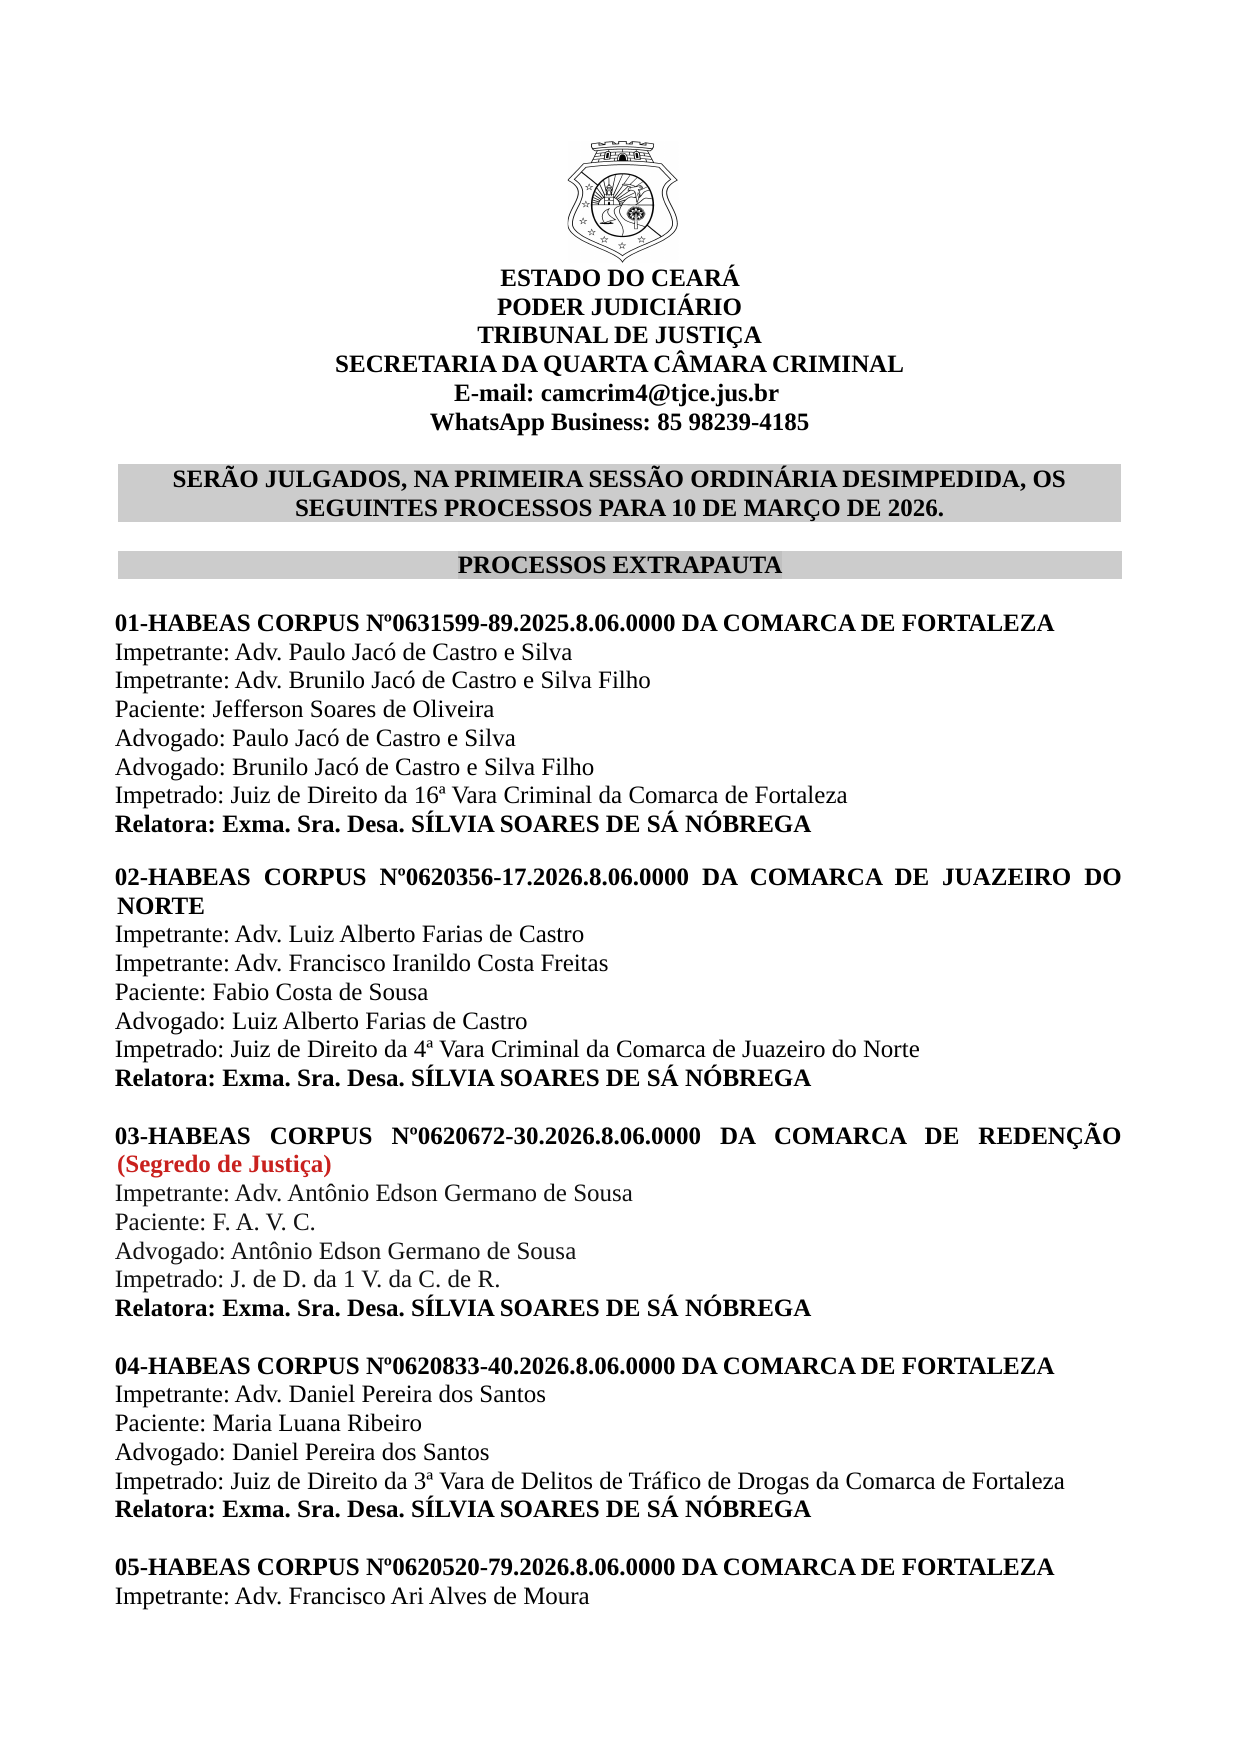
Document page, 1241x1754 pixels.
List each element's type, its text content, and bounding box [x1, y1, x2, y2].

text Impetrado: Juiz de Direito da 3ª Vara de Delitos de Tráfico de Drogas da Comarca de Fortaleza [114, 1466, 1122, 1494]
text Impetrante: Adv. Daniel Pereira dos Santos [114, 1379, 1122, 1408]
text SERÃO JULGADOS, NA PRIMEIRA SESSÃO ORDINÁRIA DESIMPEDIDA, OS SEGUINTES PROCESSOS PARA 10 DE MARÇO DE 2026. [118, 464, 1121, 522]
text 03-HABEAS CORPUS Nº0620672-30.2026.8.06.0000 DA COMARCA DE REDENÇÃO (Segredo de Justiça) [114, 1121, 1122, 1178]
text E-mail: camcrim4@tjce.jus.br [118, 378, 1121, 407]
text Impetrado: Juiz de Direito da 16ª Vara Criminal da Comarca de Fortaleza [114, 781, 1122, 809]
text Paciente: Jefferson Soares de Oliveira [114, 694, 1122, 723]
text Impetrado: Juiz de Direito da 4ª Vara Criminal da Comarca de Juazeiro do Norte [114, 1034, 1122, 1063]
text 01-HABEAS CORPUS Nº0631599-89.2025.8.06.0000 DA COMARCA DE FORTALEZA [114, 608, 1122, 637]
text Impetrante: Adv. Antônio Edson Germano de Sousa [114, 1178, 1122, 1207]
text PROCESSOS EXTRAPAUTA [118, 551, 1122, 579]
text PODER JUDICIÁRIO [118, 292, 1121, 321]
text Relatora: Exma. Sra. Desa. SÍLVIA SOARES DE SÁ NÓBREGA [114, 809, 1122, 838]
text WhatsApp Business: 85 98239-4185 [118, 407, 1121, 436]
text Paciente: F. A. V. C. [114, 1207, 1122, 1236]
text ESTADO DO CEARÁ [118, 263, 1122, 292]
text Impetrante: Adv. Francisco Ari Alves de Moura [114, 1581, 1122, 1609]
picture [567, 141, 679, 263]
text Advogado: Antônio Edson Germano de Sousa [114, 1236, 1122, 1264]
text Impetrante: Adv. Paulo Jacó de Castro e Silva [114, 637, 1122, 666]
text Advogado: Brunilo Jacó de Castro e Silva Filho [114, 752, 1122, 781]
text SECRETARIA DA QUARTA CÂMARA CRIMINAL [118, 349, 1121, 378]
text Paciente: Maria Luana Ribeiro [114, 1408, 1122, 1437]
text Relatora: Exma. Sra. Desa. SÍLVIA SOARES DE SÁ NÓBREGA [114, 1494, 1122, 1523]
text Relatora: Exma. Sra. Desa. SÍLVIA SOARES DE SÁ NÓBREGA [114, 1063, 1122, 1092]
text 05-HABEAS CORPUS Nº0620520-79.2026.8.06.0000 DA COMARCA DE FORTALEZA [114, 1552, 1122, 1581]
text Paciente: Fabio Costa de Sousa [114, 977, 1122, 1006]
text Advogado: Luiz Alberto Farias de Castro [114, 1006, 1122, 1034]
text Advogado: Paulo Jacó de Castro e Silva [114, 723, 1122, 752]
text Impetrante: Adv. Luiz Alberto Farias de Castro [114, 919, 1122, 948]
text 04-HABEAS CORPUS Nº0620833-40.2026.8.06.0000 DA COMARCA DE FORTALEZA [114, 1351, 1122, 1379]
text Relatora: Exma. Sra. Desa. SÍLVIA SOARES DE SÁ NÓBREGA [114, 1293, 1122, 1322]
text 02-HABEAS CORPUS Nº0620356-17.2026.8.06.0000 DA COMARCA DE JUAZEIRO DO NORTE [114, 862, 1122, 919]
text TRIBUNAL DE JUSTIÇA [118, 321, 1121, 349]
text Advogado: Daniel Pereira dos Santos [114, 1437, 1122, 1466]
text Impetrante: Adv. Francisco Iranildo Costa Freitas [114, 948, 1122, 977]
text Impetrante: Adv. Brunilo Jacó de Castro e Silva Filho [114, 666, 1122, 694]
text Impetrado: J. de D. da 1 V. da C. de R. [114, 1264, 1122, 1293]
